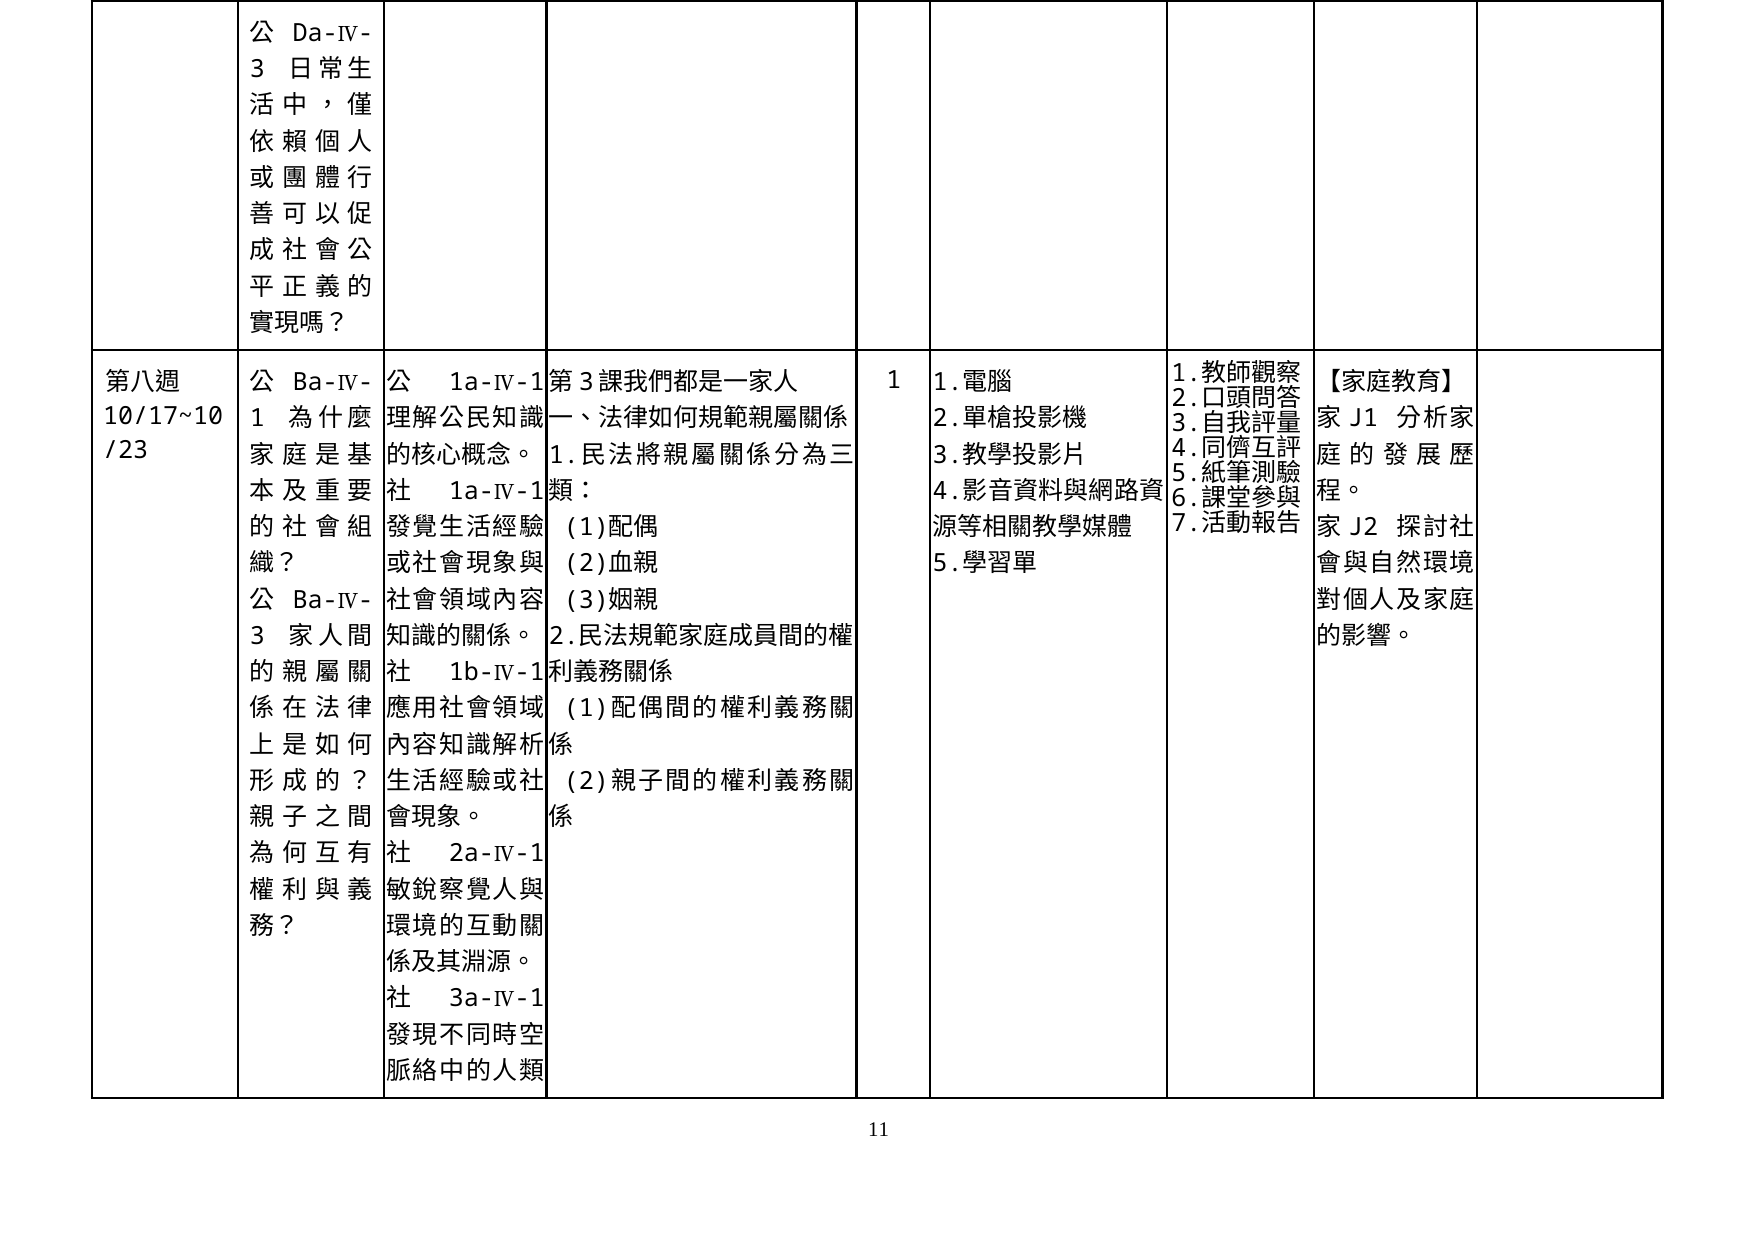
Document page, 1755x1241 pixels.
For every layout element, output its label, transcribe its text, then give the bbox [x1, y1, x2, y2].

table_cell 第3課我們都是一家人 一、法律如何規範親屬關係 1.民法將親屬關係分為三類： (1)配偶 (2)血親 (3)姻親 2.民法規範家庭成員間的權利義務關係 (1)配偶間的權利義務關係 (2)親子間的權利義務關係 [548, 351, 855, 1097]
table_cell 1 [858, 351, 929, 1097]
table_cell 1.教師觀察 2.口頭問答 3.自我評量 4.同儕互評 5.紙筆測驗 6.課堂參與 7.活動報告 [1168, 351, 1313, 1097]
table_cell [1478, 2, 1661, 349]
table_cell 1.電腦 2.單槍投影機 3.教學投影片 4.影音資料與網路資源等相關教學媒體 5.學習單 [931, 351, 1166, 1097]
table_cell [1168, 2, 1313, 349]
table_cell [1478, 351, 1661, 1097]
table_cell 【家庭教育】 家J1 分析家庭的發展歷程。 家J2 探討社會與自然環境對個人及家庭的影響。 [1315, 351, 1476, 1097]
table_cell 公1a-Ⅳ-1 理解公民知識的核心概念。 社1a-Ⅳ-1 發覺生活經驗或社會現象與社會領域內容知識的關係。 社1b-Ⅳ-1 應用社會領域內容知識解析生活經驗或社會現象。 社2a-Ⅳ-1 敏銳察覺人與環境的互動關係及其淵源。 社3a-Ⅳ-1 發現不同時空脈絡中的人類 [385, 351, 545, 1097]
table_cell [548, 2, 855, 349]
table_cell [93, 2, 237, 349]
table_cell 公Da-Ⅳ-3 日常生活中，僅依賴個人或團體行善可以促成社會公平正義的實現嗎？ [239, 2, 383, 349]
table_cell [1315, 2, 1476, 349]
table_cell [931, 2, 1166, 349]
table_cell 公Ba-Ⅳ-1 為什麼家庭是基本及重要的社會組織？ 公Ba-Ⅳ-3 家人間的親屬關係在法律上是如何形成的？親子之間為何互有權利與義務？ [239, 351, 383, 1097]
table_cell 第八週10/17~10/23 [93, 351, 237, 1097]
table_cell [858, 2, 929, 349]
table_cell [385, 2, 545, 349]
